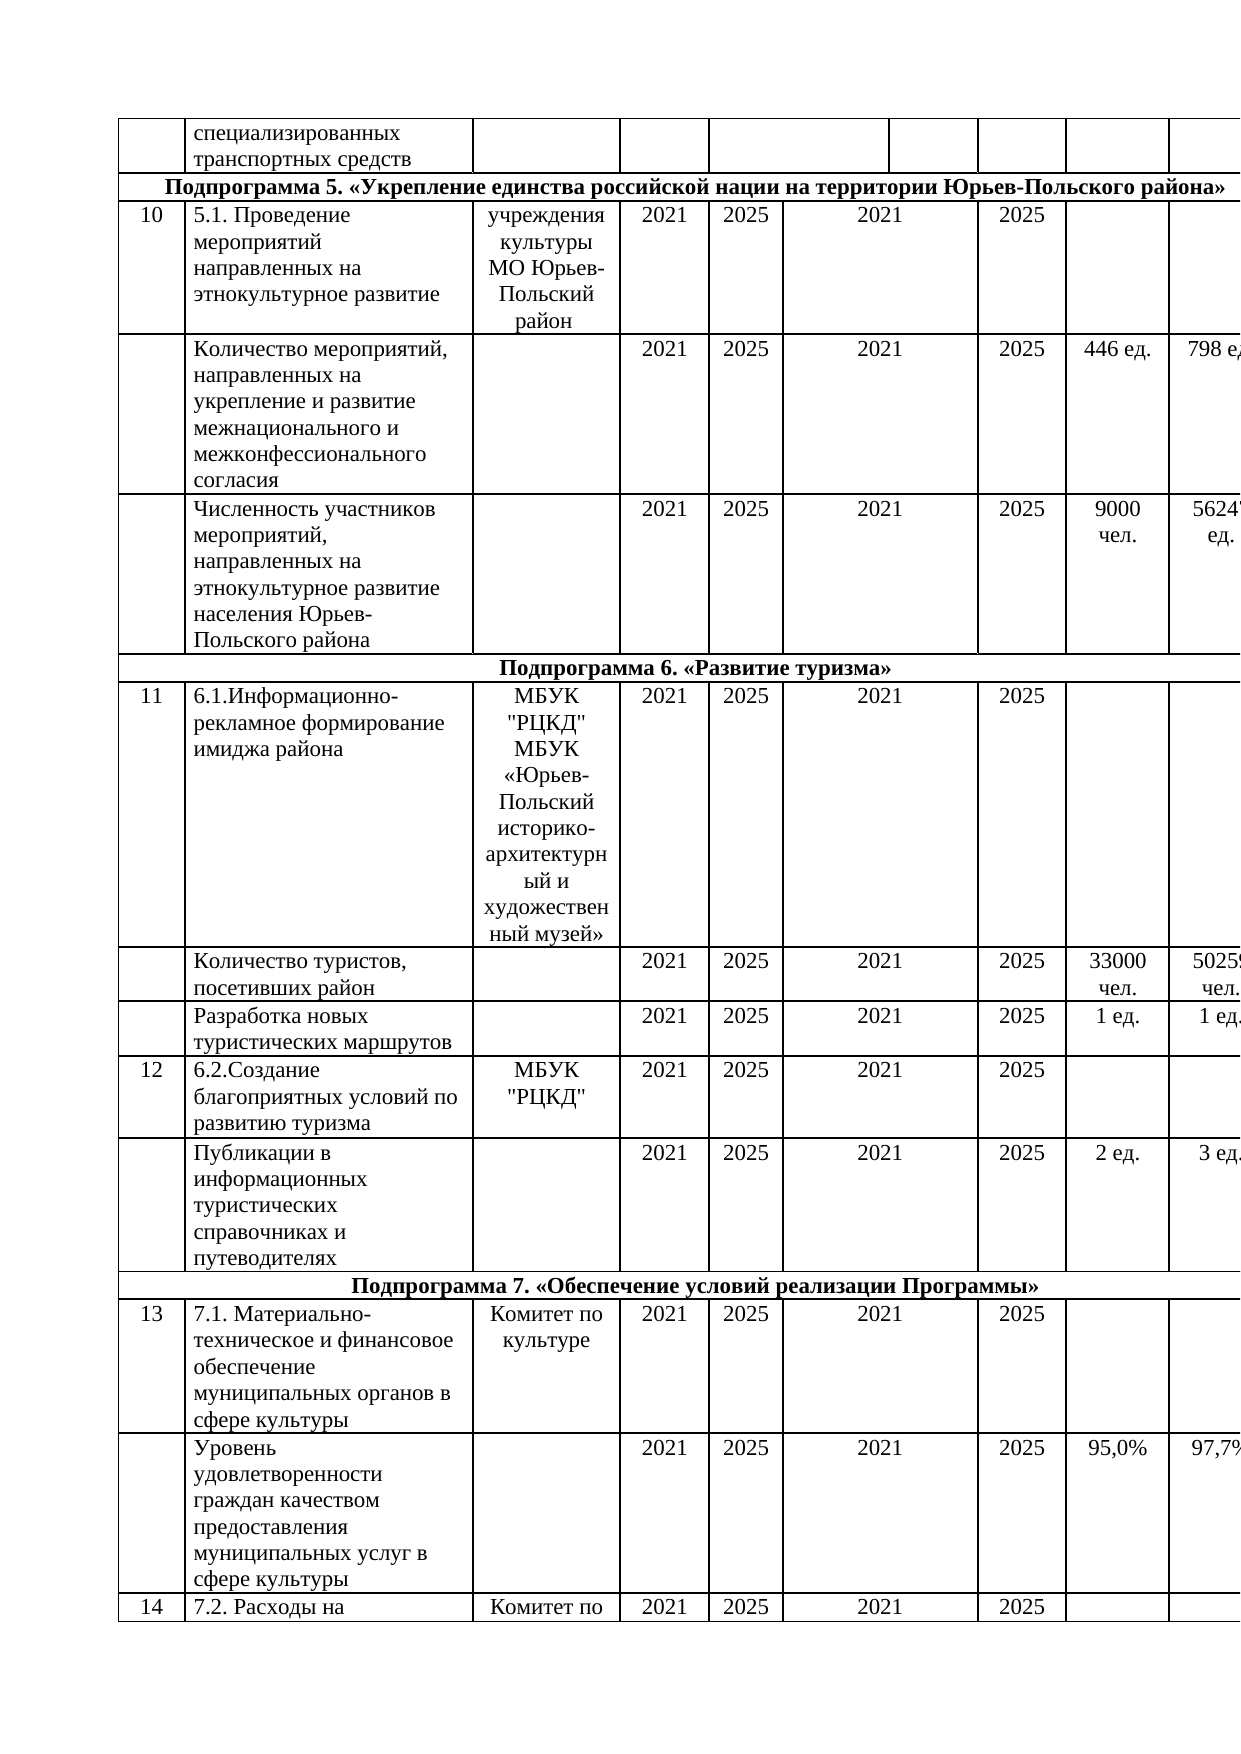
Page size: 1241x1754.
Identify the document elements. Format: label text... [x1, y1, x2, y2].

table_cell [1170, 1594, 1240, 1621]
table_cell 9000 чел. [1067, 495, 1168, 653]
table_cell 2021 [784, 1434, 977, 1592]
table_cell 11 [119, 683, 184, 946]
table_cell 2025 [710, 335, 782, 493]
table_cell 2025 [979, 1434, 1065, 1592]
table_cell [1067, 1057, 1168, 1137]
table_cell [1170, 1057, 1240, 1137]
table_cell 2021 [784, 683, 977, 946]
table_cell 2 ед. [1067, 1139, 1168, 1271]
table_cell [119, 119, 184, 172]
table_cell [1067, 1594, 1168, 1621]
table_cell Подпрограмма 5. «Укрепление единства российской нации на территории Юрьев-Польского района» [119, 174, 1240, 200]
table_cell Комитет по [474, 1594, 619, 1621]
table_cell Количество туристов, посетивших район [186, 948, 472, 1000]
table_cell специализированных транспортных средств [186, 119, 472, 172]
table_cell [1067, 1300, 1168, 1432]
table_cell 2025 [979, 948, 1065, 1000]
table_cell 2025 [710, 1594, 782, 1621]
table_cell Подпрограмма 6. «Развитие туризма» [119, 655, 1240, 681]
table_cell 2021 [621, 1002, 708, 1055]
table_cell [474, 948, 619, 1000]
table_cell 6.2.Создание благоприятных условий по развитию туризма [186, 1057, 472, 1137]
table_cell 2021 [621, 495, 708, 653]
table_cell [1170, 1300, 1240, 1432]
table_cell 56247 ед. [1170, 495, 1240, 653]
table_cell Разработка новых туристических маршрутов [186, 1002, 472, 1055]
table_cell Численность участников мероприятий, направленных на этнокультурное развитие населения Юрьев-Польского района [186, 495, 472, 653]
table_cell 2025 [979, 495, 1065, 653]
table_cell [474, 119, 619, 172]
table_cell 2021 [621, 1057, 708, 1137]
table_cell 2021 [784, 1300, 977, 1432]
table_cell [119, 335, 184, 493]
table_cell [119, 1139, 184, 1271]
table_cell [119, 1002, 184, 1055]
table_cell Комитет по культуре [474, 1300, 619, 1432]
table_cell 2025 [710, 1057, 782, 1137]
table_cell 1 ед. [1170, 1002, 1240, 1055]
table_cell [474, 335, 619, 493]
table_cell 2025 [710, 202, 782, 333]
table_cell 2025 [710, 683, 782, 946]
table_cell 2021 [621, 202, 708, 333]
table_cell 2021 [784, 1594, 977, 1621]
table_cell [1067, 683, 1168, 946]
table_cell 13 [119, 1300, 184, 1432]
table_cell [474, 1002, 619, 1055]
table_cell 2021 [621, 683, 708, 946]
table_cell 2025 [710, 1300, 782, 1432]
table_cell 2021 [621, 1594, 708, 1621]
table_cell 2025 [979, 202, 1065, 333]
table_cell 2021 [784, 495, 977, 653]
table_cell 78332 чел. [1170, 119, 1240, 172]
table_cell [474, 1139, 619, 1271]
table_cell 7.2. Расходы на [186, 1594, 472, 1621]
table_cell [474, 495, 619, 653]
table_cell 6.1.Информационно-рекламное формирование имиджа района [186, 683, 472, 946]
table_cell 2025 [710, 1002, 782, 1055]
table_cell Количество мероприятий, направленных на укрепление и развитие межнационального и межконфессионального согласия [186, 335, 472, 493]
table_cell 97,7% [1170, 1434, 1240, 1592]
table_cell 2025 [979, 683, 1065, 946]
table_cell 33000 чел. [1067, 948, 1168, 1000]
table_cell 7.1. Материально-техническое и финансовое обеспечение муниципальных органов в сфере культуры [186, 1300, 472, 1432]
table_cell 95,0% [1067, 1434, 1168, 1592]
table_cell [710, 119, 888, 172]
table_cell [474, 1434, 619, 1592]
table_cell [1170, 202, 1240, 333]
table_cell 3 ед. [1170, 1139, 1240, 1271]
table_cell МБУК "РЦКД" [474, 1057, 619, 1137]
table_cell 1 ед. [1067, 1002, 1168, 1055]
table_cell МБУК "РЦКД" МБУК «Юрьев-Польский историко-архитектурный и художественный музей» [474, 683, 619, 946]
table_cell 2021 [621, 335, 708, 493]
table_cell 50259 чел. [1170, 948, 1240, 1000]
table_cell Публикации в информационных туристических справочниках и путеводителях [186, 1139, 472, 1271]
table_cell 2021 [621, 1139, 708, 1271]
table_cell 2021 [784, 202, 977, 333]
table_cell [890, 119, 977, 172]
table_cell 2021 [621, 1434, 708, 1592]
table_cell 5.1. Проведение мероприятий направленных на этнокультурное развитие [186, 202, 472, 333]
table_cell 2021 [784, 1139, 977, 1271]
table_cell 12 [119, 1057, 184, 1137]
table_cell 2025 [979, 1300, 1065, 1432]
table_cell [1170, 683, 1240, 946]
table_cell 2025 [710, 495, 782, 653]
table_cell [979, 119, 1065, 172]
table_cell 2025 [979, 1139, 1065, 1271]
table_cell 2021 [784, 948, 977, 1000]
table_cell 2025 [979, 1594, 1065, 1621]
table_cell 2021 [784, 335, 977, 493]
table_cell Уровень удовлетворенности граждан качеством предоставления муниципальных услуг в сфере культуры [186, 1434, 472, 1592]
table_cell учреждения культуры МО Юрьев-Польский район [474, 202, 619, 333]
table_cell 2025 [710, 948, 782, 1000]
table_cell [1067, 202, 1168, 333]
table_cell 2021 [621, 1300, 708, 1432]
table_cell 2021 [784, 1002, 977, 1055]
table_cell 2025 [979, 335, 1065, 493]
table_cell 2025 [979, 1057, 1065, 1137]
table_cell [1067, 119, 1168, 172]
table_cell 2025 [710, 1139, 782, 1271]
table_cell 2025 [979, 1002, 1065, 1055]
table_cell Подпрограмма 7. «Обеспечение условий реализации Программы» [119, 1272, 1240, 1298]
table_cell [119, 495, 184, 653]
table_cell 10 [119, 202, 184, 333]
table_cell [119, 1434, 184, 1592]
table_cell 2025 [710, 1434, 782, 1592]
table_cell 14 [119, 1594, 184, 1621]
table_cell 798 ед. [1170, 335, 1240, 493]
table_cell 2021 [621, 948, 708, 1000]
table_cell [621, 119, 708, 172]
table_cell [119, 948, 184, 1000]
table_cell 2021 [784, 1057, 977, 1137]
table_cell 446 ед. [1067, 335, 1168, 493]
